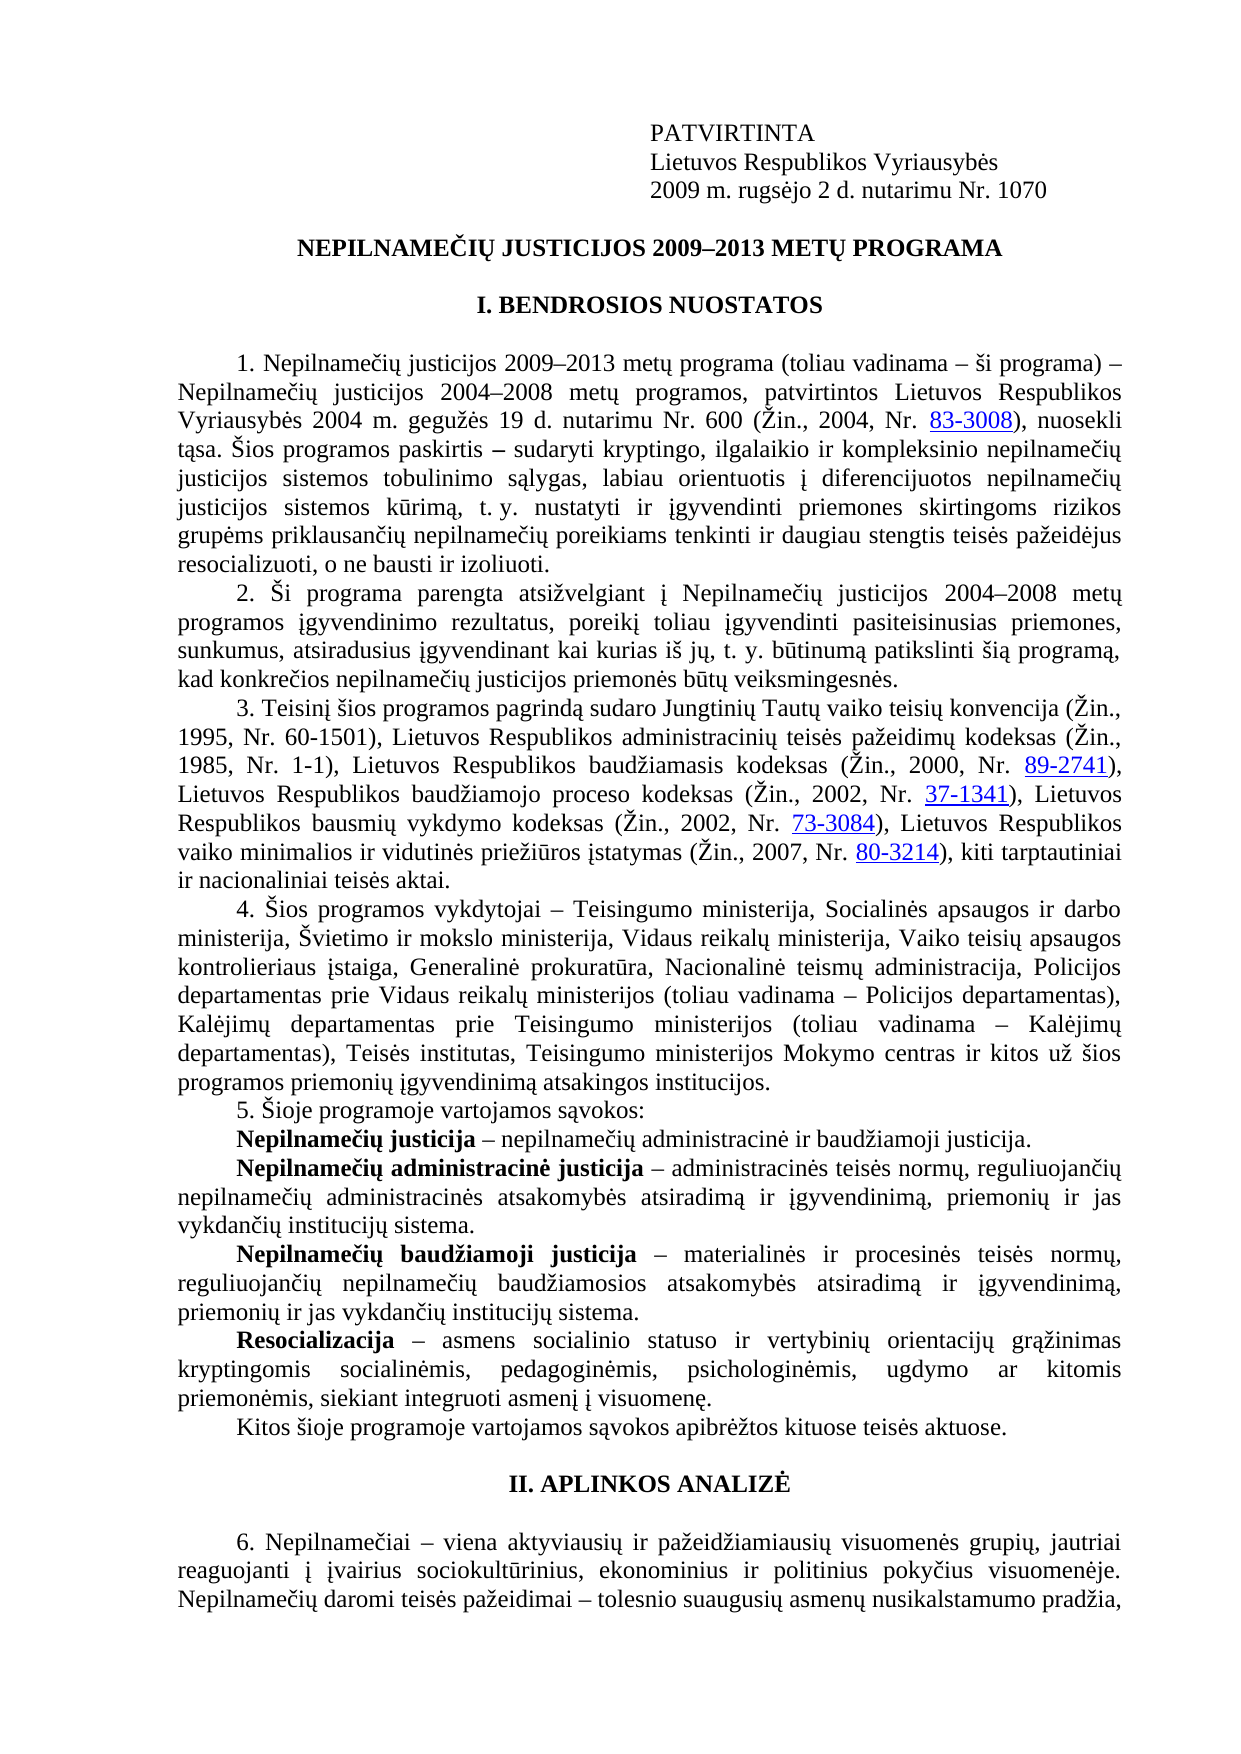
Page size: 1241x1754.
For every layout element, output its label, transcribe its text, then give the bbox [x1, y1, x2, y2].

text Nepilnamečių justicija – nepilnamečių administracinė ir baudžiamoji justicija. [177, 1124, 1122, 1153]
text 5. Šioje programoje vartojamos sąvokos: [177, 1096, 1122, 1124]
text Nepilnamečių administracinė justicija – administracinės teisės normų, reguliuojančių nepilnamečių administracinės atsakomybės atsiradimą ir įgyvendinimą, priemonių ir jas vykdančių institucijų sistema. [177, 1153, 1122, 1239]
text Resocializacija – asmens socialinio statuso ir vertybinių orientacijų grąžinimas kryptingomis socialinėmis, pedagoginėmis, psichologinėmis, ugdymo ar kitomis priemonėmis, siekiant integruoti asmenį į visuomenę. [177, 1326, 1122, 1412]
text II. APLINKOS ANALIZĖ [177, 1469, 1122, 1498]
text 6. Nepilnamečiai – viena aktyviausių ir pažeidžiamiausių visuomenės grupių, jautriai reaguojanti į įvairius sociokultūrinius, ekonominius ir politinius pokyčius visuomenėje. Nepilnamečių daromi teisės pažeidimai – tolesnio suaugusių asmenų nusikalstamumo pradžia, [177, 1527, 1122, 1613]
text Nepilnamečių baudžiamoji justicija – materialinės ir procesinės teisės normų, reguliuojančių nepilnamečių baudžiamosios atsakomybės atsiradimą ir įgyvendinimą, priemonių ir jas vykdančių institucijų sistema. [177, 1239, 1122, 1326]
text Kitos šioje programoje vartojamos sąvokos apibrėžtos kituose teisės aktuose. [177, 1412, 1122, 1441]
text Patvirtinta [650, 118, 1122, 147]
text 4. Šios programos vykdytojai – Teisingumo ministerija, Socialinės apsaugos ir darbo ministerija, Švietimo ir mokslo ministerija, Vidaus reikalų ministerija, Vaiko teisių apsaugos kontrolieriaus įstaiga, Generalinė prokuratūra, Nacionalinė teismų administracija, Policijos departamentas prie Vidaus reikalų ministerijos (toliau vadinama – Policijos departamentas), Kalėjimų departamentas prie Teisingumo ministerijos (toliau vadinama – Kalėjimų departamentas), Teisės institutas, Teisingumo ministerijos Mokymo centras ir kitos už šios programos priemonių įgyvendinimą atsakingos institucijos. [177, 894, 1122, 1096]
text 3. Teisinį šios programos pagrindą sudaro Jungtinių Tautų vaiko teisių konvencija (Žin., 1995, Nr. 60-1501), Lietuvos Respublikos administracinių teisės pažeidimų kodeksas (Žin., 1985, Nr. 1-1), Lietuvos Respublikos baudžiamasis kodeksas (Žin., 2000, Nr. 89-2741), Lietuvos Respublikos baudžiamojo proceso kodeksas (Žin., 2002, Nr. 37-1341), Lietuvos Respublikos bausmių vykdymo kodeksas (Žin., 2002, Nr. 73-3084), Lietuvos Respublikos vaiko minimalios ir vidutinės priežiūros įstatymas (Žin., 2007, Nr. 80-3214), kiti tarptautiniai ir nacionaliniai teisės aktai. [177, 693, 1122, 894]
text 1. Nepilnamečių justicijos 2009–2013 metų programa (toliau vadinama – ši programa) – Nepilnamečių justicijos 2004–2008 metų programos, patvirtintos Lietuvos Respublikos Vyriausybės 2004 m. gegužės 19 d. nutarimu Nr. 600 (Žin., 2004, Nr. 83-3008), nuosekli tąsa. Šios programos paskirtis – sudaryti kryptingo, ilgalaikio ir kompleksinio nepilnamečių justicijos sistemos tobulinimo sąlygas, labiau orientuotis į diferencijuotos nepilnamečių justicijos sistemos kūrimą, t. y. nustatyti ir įgyvendinti priemones skirtingoms rizikos grupėms priklausančių nepilnamečių poreikiams tenkinti ir daugiau stengtis teisės pažeidėjus resocializuoti, o ne bausti ir izoliuoti. [177, 348, 1122, 578]
text 2. Ši programa parengta atsižvelgiant į Nepilnamečių justicijos 2004–2008 metų programos įgyvendinimo rezultatus, poreikį toliau įgyvendinti pasiteisinusias priemones, sunkumus, atsiradusius įgyvendinant kai kurias iš jų, t. y. būtinumą patikslinti šią programą, kad konkrečios nepilnamečių justicijos priemonės būtų veiksmingesnės. [177, 578, 1122, 693]
text Lietuvos Respublikos Vyriausybės [650, 147, 1122, 176]
text 2009 m. rugsėjo 2 d. nutarimu Nr. 1070 [650, 176, 1122, 204]
text Nepilnamečių justicijos 2009–2013 METŲ programa [177, 233, 1122, 262]
text I. bendrosios nuostatos [177, 291, 1122, 319]
